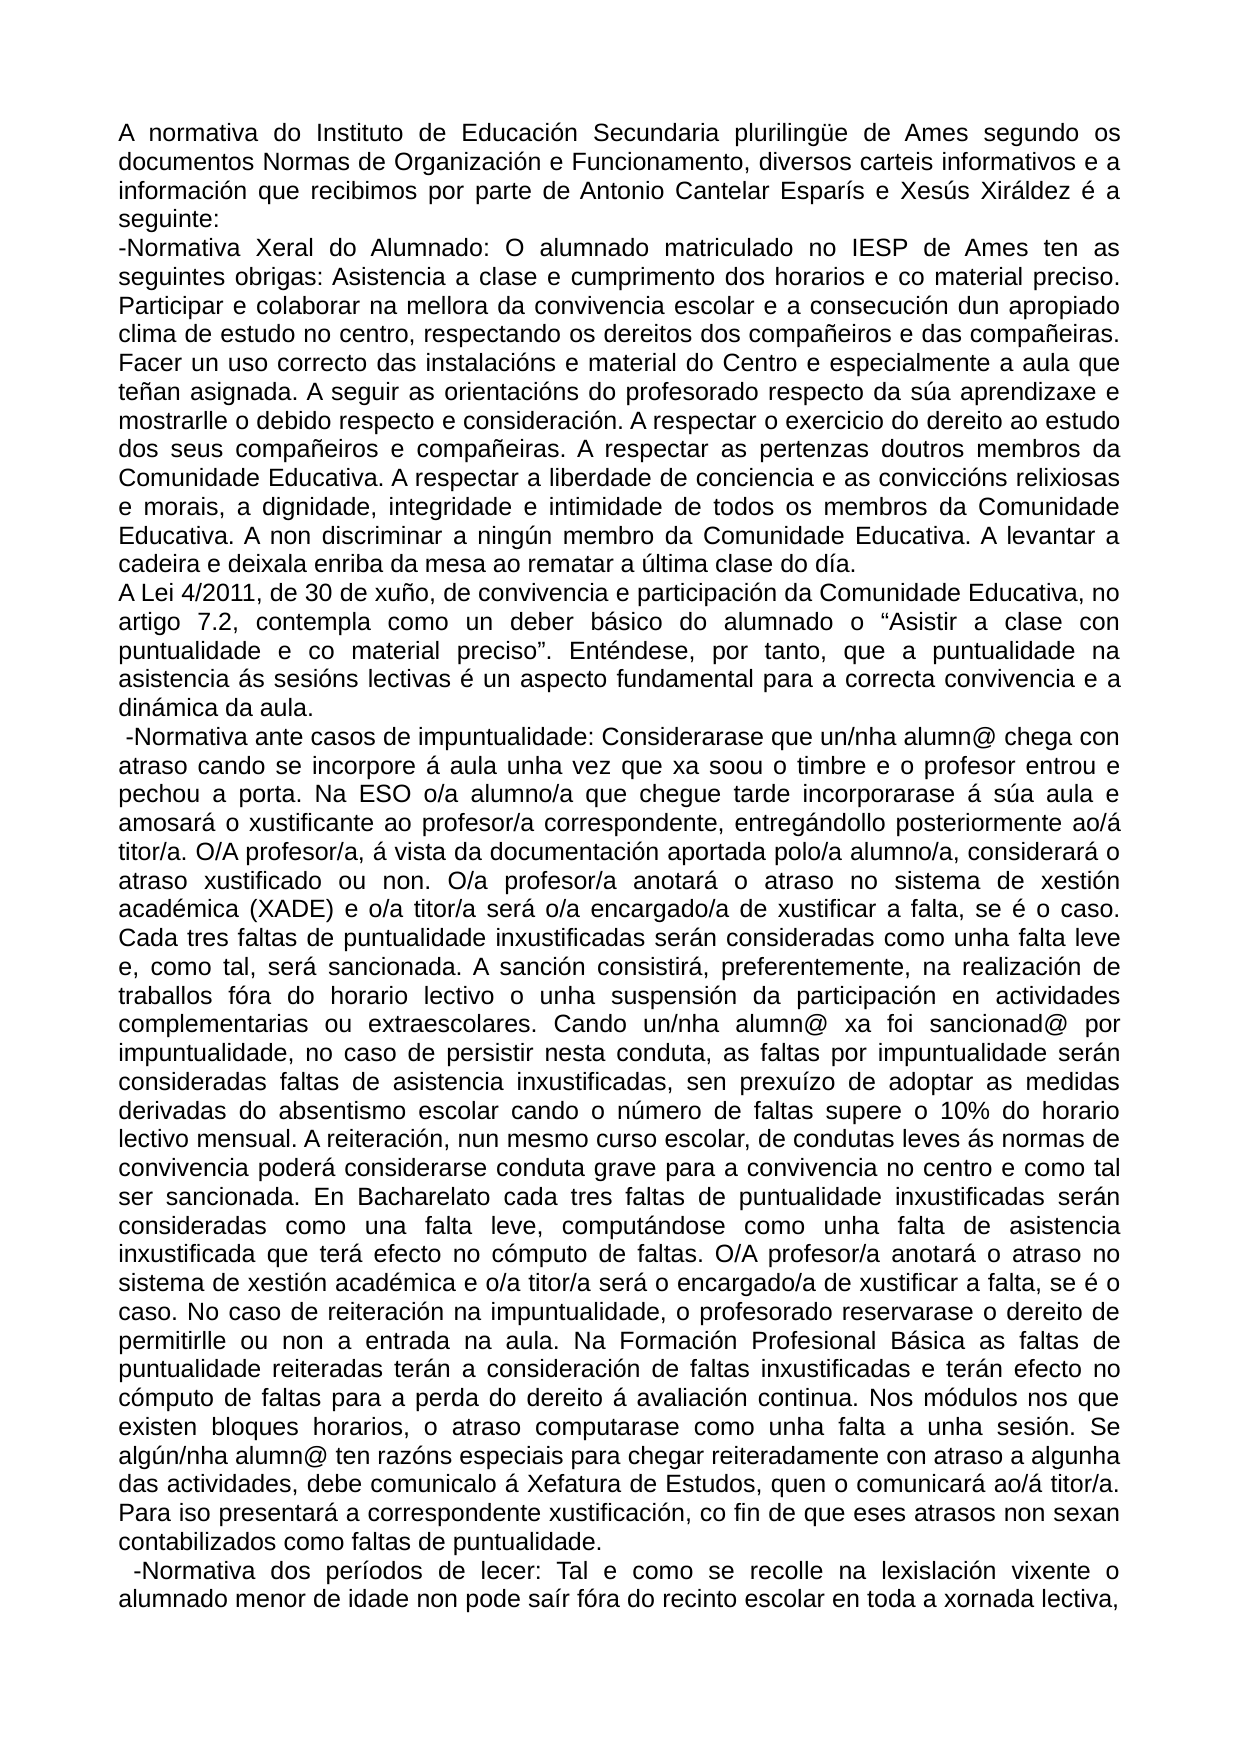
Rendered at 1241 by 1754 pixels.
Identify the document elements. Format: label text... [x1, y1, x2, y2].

text A normativa do Instituto de Educación Secundaria plurilingüe de Ames segundo os documentos Normas de Organización e Funcionamento, diversos carteis informativos e a información que recibimos por parte de Antonio Cantelar Esparís e Xesús Xiráldez é a seguinte: [118, 118, 1122, 233]
text -Normativa Xeral do Alumnado: O alumnado matriculado no IESP de Ames ten as seguintes obrigas: Asistencia a clase e cumprimento dos horarios e co material preciso. Participar e colaborar na mellora da convivencia escolar e a consecución dun apropiado clima de estudo no centro, respectando os dereitos dos compañeiros e das compañeiras. Facer un uso correcto das instalacións e material do Centro e especialmente a aula que teñan asignada. A seguir as orientacións do profesorado respecto da súa aprendizaxe e mostrarlle o debido respecto e consideración. A respectar o exercicio do dereito ao estudo dos seus compañeiros e compañeiras. A respectar as pertenzas doutros membros da Comunidade Educativa. A respectar a liberdade de conciencia e as conviccións relixiosas e morais, a dignidade, integridade e intimidade de todos os membros da Comunidade Educativa. A non discriminar a ningún membro da Comunidade Educativa. A levantar a cadeira e deixala enriba da mesa ao rematar a última clase do día. [118, 233, 1122, 578]
text -Normativa ante casos de impuntualidade: Considerarase que un/nha alumn@ chega con atraso cando se incorpore á aula unha vez que xa soou o timbre e o profesor entrou e pechou a porta. Na ESO o/a alumno/a que chegue tarde incorporarase á súa aula e amosará o xustificante ao profesor/a correspondente, entregándollo posteriormente ao/á titor/a. O/A profesor/a, á vista da documentación aportada polo/a alumno/a, considerará o atraso xustificado ou non. O/a profesor/a anotará o atraso no sistema de xestión académica (XADE) e o/a titor/a será o/a encargado/a de xustificar a falta, se é o caso. Cada tres faltas de puntualidade inxustificadas serán consideradas como unha falta leve e, como tal, será sancionada. A sanción consistirá, preferentemente, na realización de traballos fóra do horario lectivo o unha suspensión da participación en actividades complementarias ou extraescolares. Cando un/nha alumn@ xa foi sancionad@ por impuntualidade, no caso de persistir nesta conduta, as faltas por impuntualidade serán consideradas faltas de asistencia inxustificadas, sen prexuízo de adoptar as medidas derivadas do absentismo escolar cando o número de faltas supere o 10% do horario lectivo mensual. A reiteración, nun mesmo curso escolar, de condutas leves ás normas de convivencia poderá considerarse conduta grave para a convivencia no centro e como tal ser sancionada. En Bacharelato cada tres faltas de puntualidade inxustificadas serán consideradas como una falta leve, computándose como unha falta de asistencia inxustificada que terá efecto no cómputo de faltas. O/A profesor/a anotará o atraso no sistema de xestión académica e o/a titor/a será o encargado/a de xustificar a falta, se é o caso. No caso de reiteración na impuntualidade, o profesorado reservarase o dereito de permitirlle ou non a entrada na aula. Na Formación Profesional Básica as faltas de puntualidade reiteradas terán a consideración de faltas inxustificadas e terán efecto no cómputo de faltas para a perda do dereito á avaliación continua. Nos módulos nos que existen bloques horarios, o atraso computarase como unha falta a unha sesión. Se algún/nha alumn@ ten razóns especiais para chegar reiteradamente con atraso a algunha das actividades, debe comunicalo á Xefatura de Estudos, quen o comunicará ao/á titor/a. Para iso presentará a correspondente xustificación, co fin de que eses atrasos non sexan contabilizados como faltas de puntualidade. [118, 722, 1122, 1556]
text A Lei 4/2011, de 30 de xuño, de convivencia e participación da Comunidade Educativa, no artigo 7.2, contempla como un deber básico do alumnado o “Asistir a clase con puntualidade e co material preciso”. Enténdese, por tanto, que a puntualidade na asistencia ás sesións lectivas é un aspecto fundamental para a correcta convivencia e a dinámica da aula. [118, 578, 1122, 722]
text -Normativa dos períodos de lecer: Tal e como se recolle na lexislación vixente o alumnado menor de idade non pode saír fóra do recinto escolar en toda a xornada lectiva, [118, 1556, 1122, 1613]
